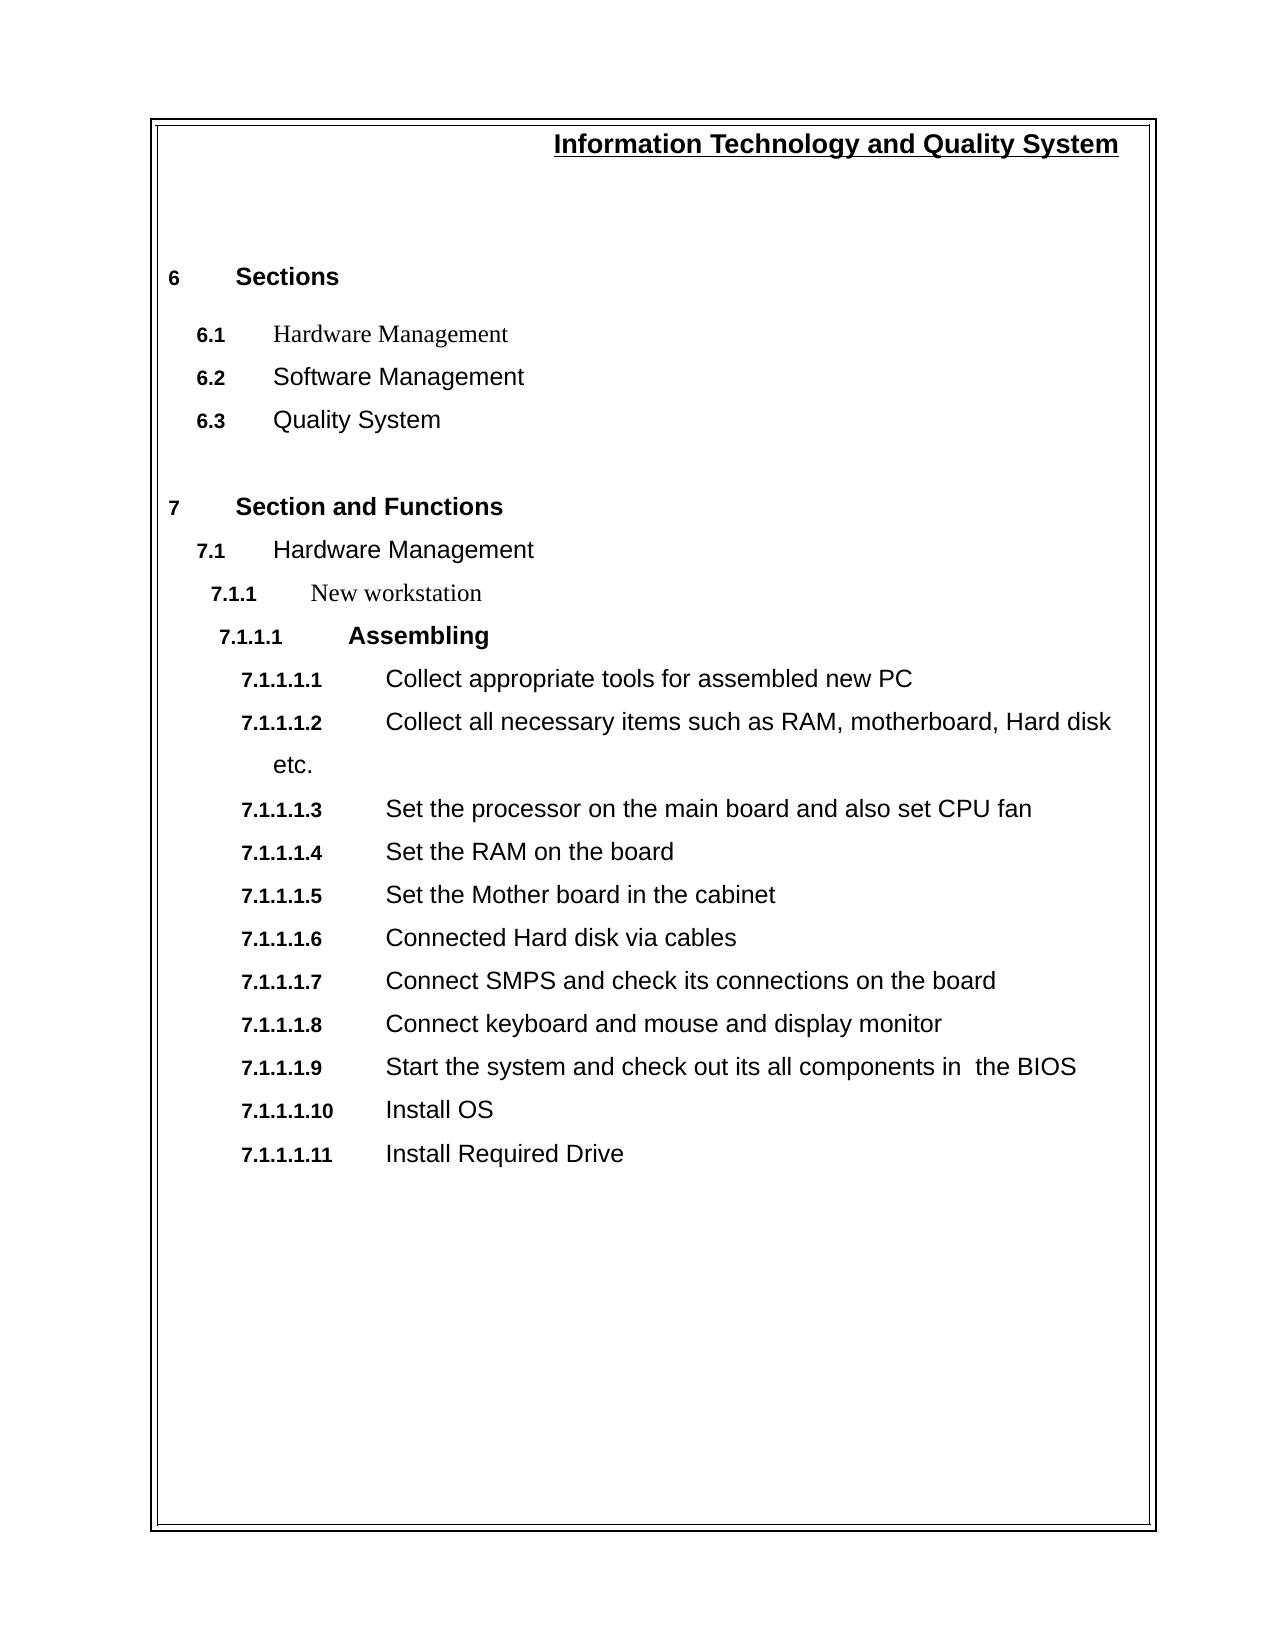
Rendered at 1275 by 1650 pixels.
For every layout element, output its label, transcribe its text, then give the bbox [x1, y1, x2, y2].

list Section and Functions [162, 492, 1146, 520]
list Software Management [160, 362, 1146, 391]
list Connect SMPS and check its connections on the board [235, 966, 1146, 995]
list Hardware Management [160, 319, 1146, 348]
list Install Required Drive [235, 1138, 1146, 1167]
list Set the RAM on the board [235, 837, 1146, 865]
list Quality System [160, 405, 1146, 434]
list Collect all necessary items such as RAM, motherboard, Hard disk etc. [235, 707, 1146, 779]
list Hardware Management [160, 535, 1146, 563]
list Connected Hard disk via cables [235, 923, 1146, 952]
list Connect keyboard and mouse and display monitor [235, 1009, 1146, 1038]
list Start the system and check out its all components in the BIOS [235, 1052, 1146, 1081]
list New workstation [205, 578, 1146, 607]
list Install OS [235, 1095, 1146, 1124]
list Sections [162, 262, 1146, 290]
list Set the Mother board in the cabinet [235, 880, 1146, 908]
list Set the processor on the main board and also set CPU fan [235, 793, 1146, 822]
list Assembling [213, 621, 1146, 650]
list Collect appropriate tools for assembled new PC [235, 664, 1146, 693]
